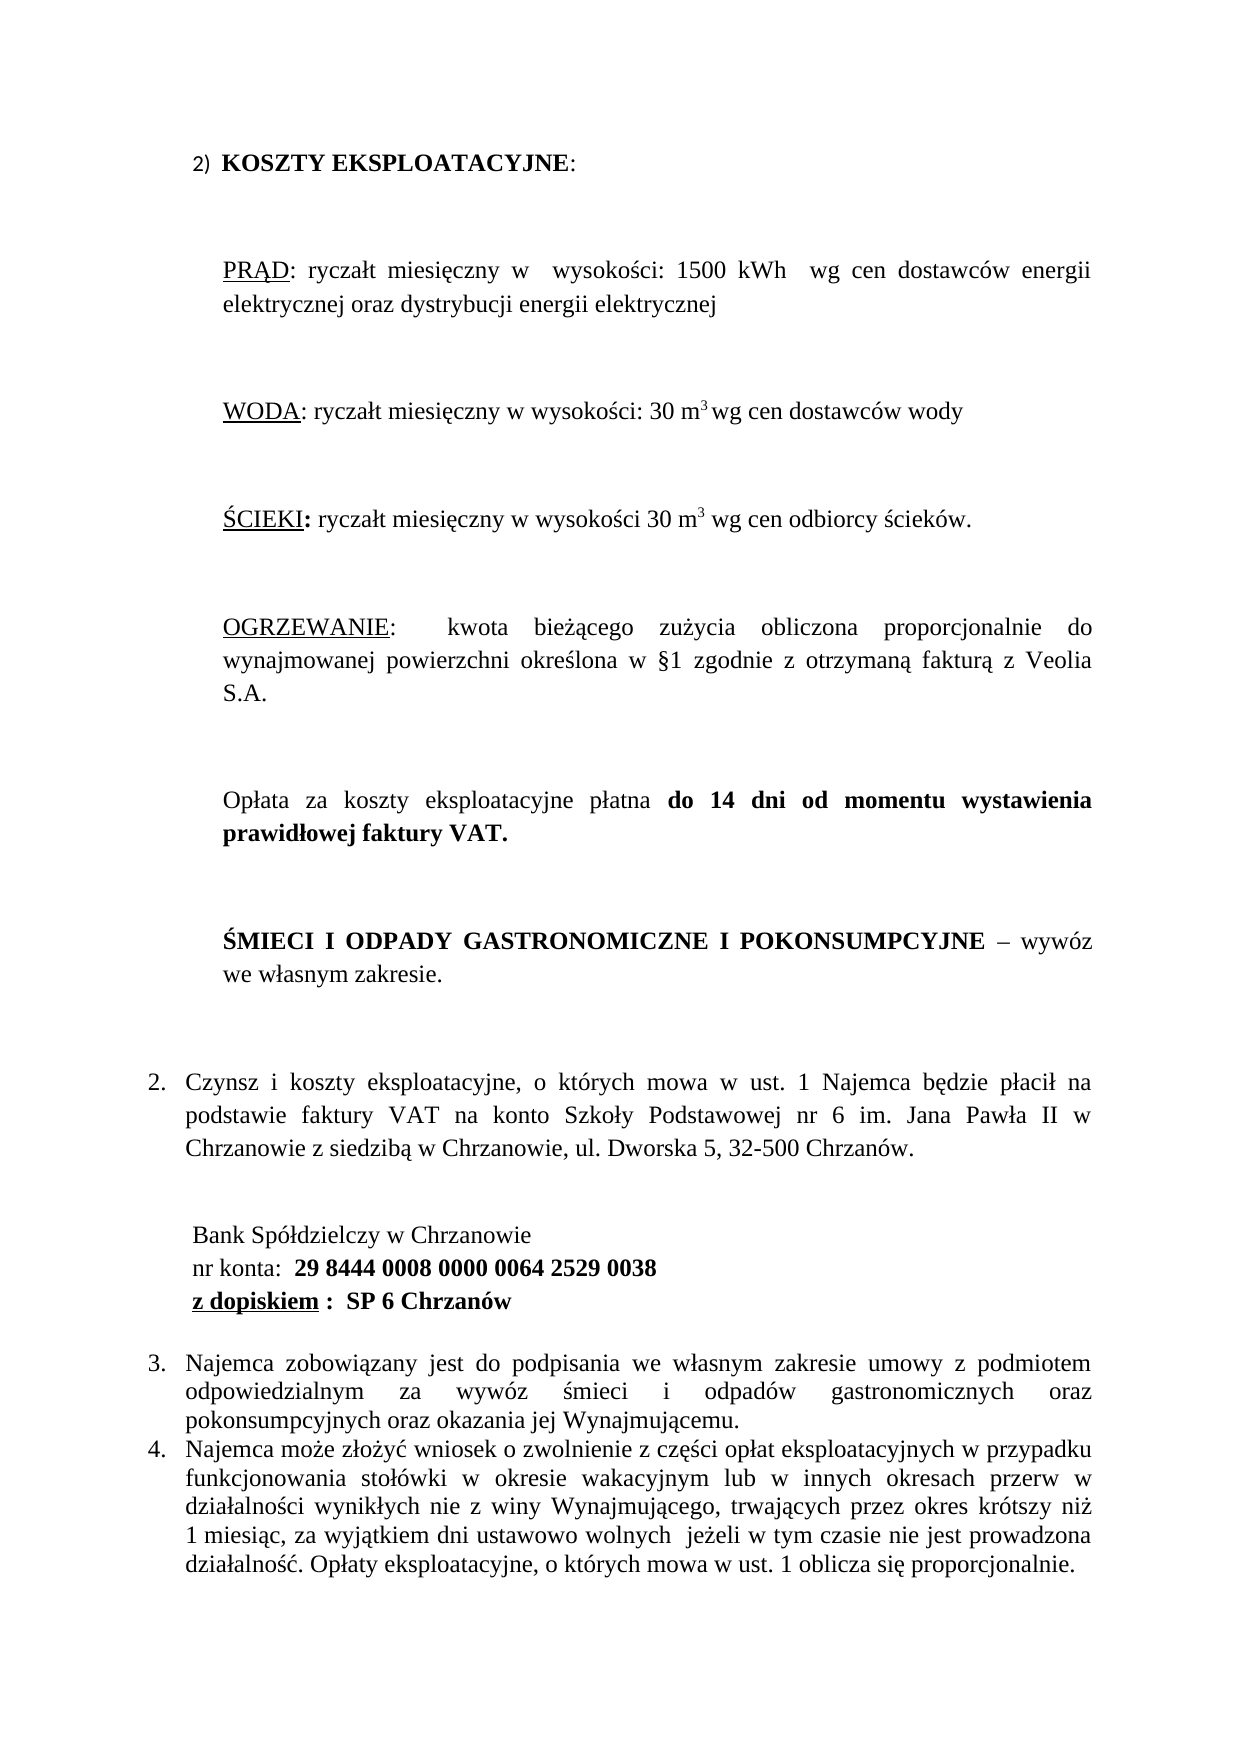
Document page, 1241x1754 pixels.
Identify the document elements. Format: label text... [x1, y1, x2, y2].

list WODA: ryczałt miesięczny w wysokości: 30 m3 wg cen dostawców wody [223, 396, 1093, 425]
list ŚMIECI I ODPADY GASTRONOMICZNE I POKONSUMPCYJNE – wywóz we własnym zakresie. [223, 926, 1093, 988]
text Bank Spółdzielczy w Chrzanowie [192, 1220, 1093, 1249]
list Opłata za koszty eksploatacyjne płatna do 14 dni od momentu wystawienia prawidłowej faktury VAT. [223, 786, 1093, 847]
list KOSZTY EKSPLOATACYJNE: [192, 148, 1093, 177]
list OGRZEWANIE: kwota bieżącego zużycia obliczona proporcjonalnie do wynajmowanej powierzchni określona w §1 zgodnie z otrzymaną fakturą z Veolia S.A. [223, 612, 1093, 707]
list PRĄD: ryczałt miesięczny w wysokości: 1500 kWh wg cen dostawców energii elektrycznej oraz dystrybucji energii elektrycznej [223, 256, 1093, 317]
list Najemca zobowiązany jest do podpisania we własnym zakresie umowy z podmiotem odpowiedzialnym za wywóz śmieci i odpadów gastronomicznych oraz pokonsumpcyjnych oraz okazania jej Wynajmującemu. [148, 1348, 1093, 1434]
list Najemca może złożyć wniosek o zwolnienie z części opłat eksploatacyjnych w przypadku funkcjonowania stołówki w okresie wakacyjnym lub w innych okresach przerw w działalności wynikłych nie z winy Wynajmującego, trwających przez okres krótszy niż 1 miesiąc, za wyjątkiem dni ustawowo wolnych jeżeli w tym czasie nie jest prowadzona działalność. Opłaty eksploatacyjne, o których mowa w ust. 1 oblicza się proporcjonalnie. [148, 1434, 1093, 1578]
list ŚCIEKI: ryczałt miesięczny w wysokości 30 m3 wg cen odbiorcy ścieków. [223, 504, 1093, 533]
text nr konta: 29 8444 0008 0000 0064 2529 0038 [192, 1253, 1093, 1282]
text z dopiskiem : SP 6 Chrzanów [192, 1286, 1093, 1315]
list Czynsz i koszty eksploatacyjne, o których mowa w ust. 1 Najemca będzie płacił na podstawie faktury VAT na konto Szkoły Podstawowej nr 6 im. Jana Pawła II w Chrzanowie z siedzibą w Chrzanowie, ul. Dworska 5, 32-500 Chrzanów. [148, 1067, 1093, 1162]
